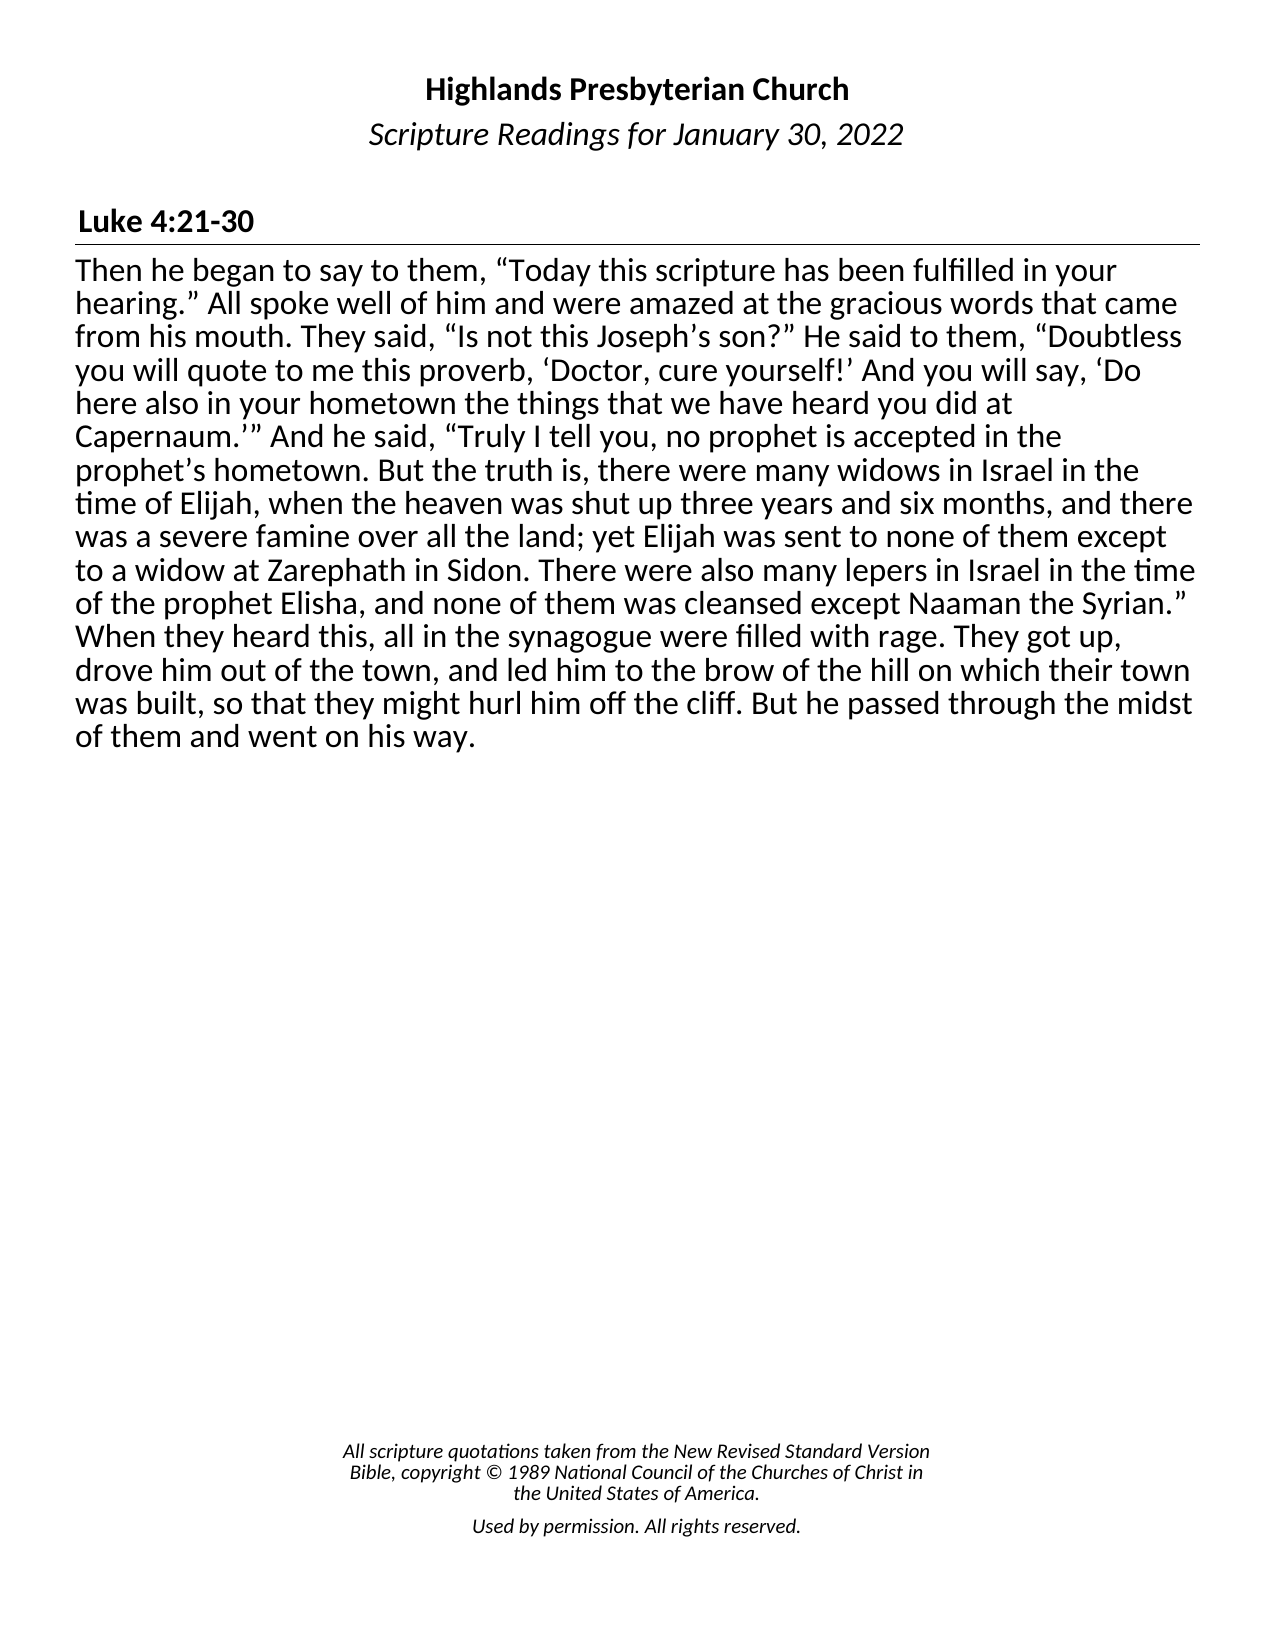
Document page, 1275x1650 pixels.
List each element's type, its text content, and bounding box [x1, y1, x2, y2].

subtitle Luke 4:21-30 [75, 204, 1200, 244]
title Highlands Presbyterian Church [75, 75, 1200, 108]
subtitle Scripture Readings for January 30, 2022 [75, 120, 1200, 154]
text Then he began to say to them, “Today this scripture has been fulfilled in your hearing.” All spoke well of him and were amazed at the gracious words that came from his mouth. They said, “Is not this Joseph’s son?” He said to them, “Doubtless you will quote to me this proverb, ‘Doctor, cure yourself!’ And you will say, ‘Do here also in your hometown the things that we have heard you did at Capernaum.’” And he said, “Truly I tell you, no prophet is accepted in the prophet’s hometown. But the truth is, there were many widows in Israel in the time of Elijah, when the heaven was shut up three years and six months, and there was a severe famine over all the land; yet Elijah was sent to none of them except to a widow at Zarephath in Sidon. There were also many lepers in Israel in the time of the prophet Elisha, and none of them was cleansed except Naaman the Syrian.” When they heard this, all in the synagogue were filled with rage. They got up, drove him out of the town, and led him to the brow of the hill on which their town was built, so that they might hurl him off the cliff. But he passed through the midst of them and went on his way. [75, 256, 1200, 756]
text All scripture quotations taken from the New Revised Standard Version Bible, copyright © 1989 National Council of the Churches of Christ in the United States of America. [337, 1443, 937, 1506]
text Used by permission. All rights reserved. [337, 1518, 937, 1539]
